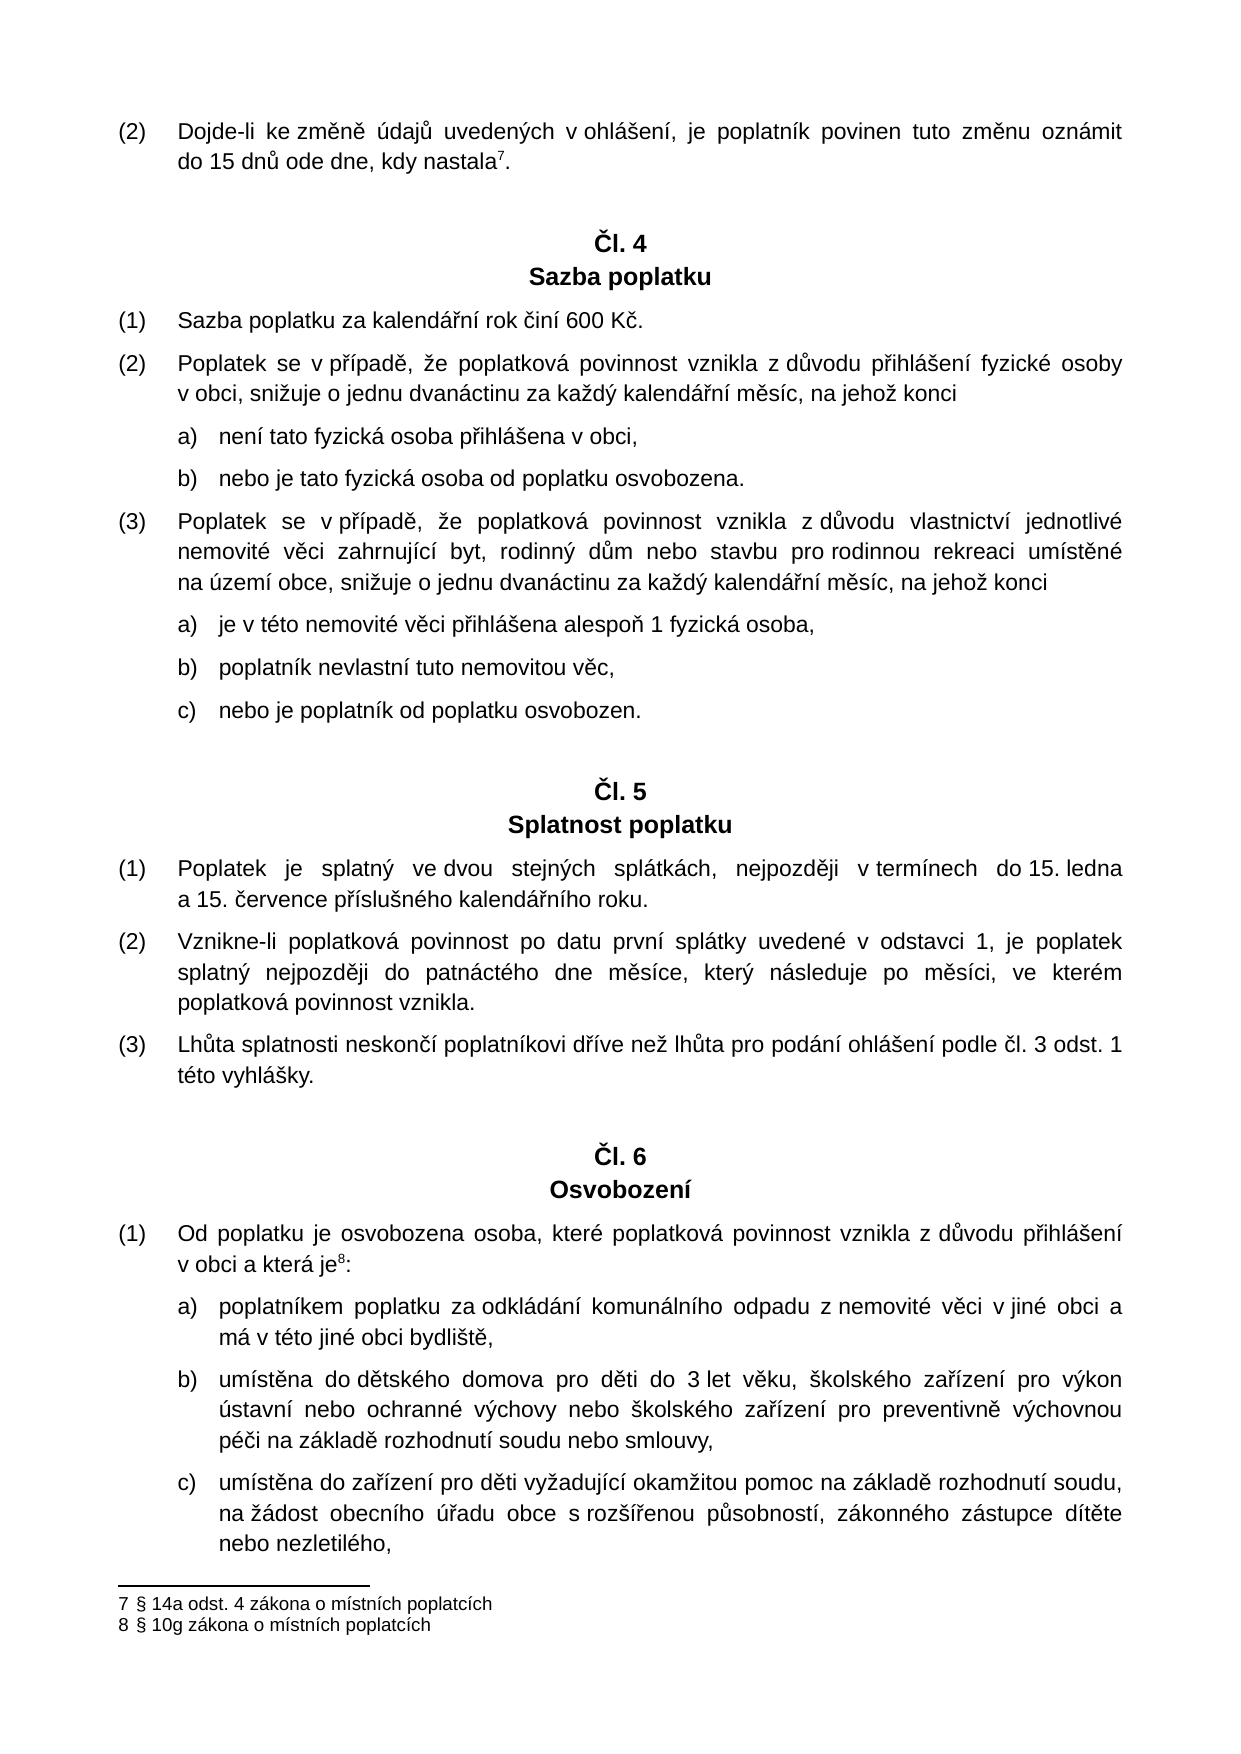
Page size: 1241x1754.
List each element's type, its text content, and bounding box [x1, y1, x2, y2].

list § 14a odst. 4 zákona o místních poplatcích [118, 1592, 1122, 1614]
list Sazba poplatku za kalendářní rok činí 600 Kč. [118, 307, 1122, 333]
list § 10g zákona o místních poplatcích [118, 1614, 1122, 1635]
list Poplatek je splatný ve dvou stejných splátkách, nejpozději v termínech do 15. ledna a 15. července příslušného kalendářního roku. [118, 855, 1122, 912]
list Lhůta splatnosti neskončí poplatníkovi dříve než lhůta pro podání ohlášení podle čl. 3 odst. 1 této vyhlášky. [118, 1031, 1122, 1088]
list umístěna do dětského domova pro děti do 3 let věku, školského zařízení pro výkon ústavní nebo ochranné výchovy nebo školského zařízení pro preventivně výchovnou péči na základě rozhodnutí soudu nebo smlouvy, [177, 1366, 1122, 1453]
list Od poplatku je osvobozena osoba, které poplatková povinnost vznikla z důvodu přihlášení v obci a která je: [118, 1220, 1122, 1277]
list Dojde-li ke změně údajů uvedených v ohlášení, je poplatník povinen tuto změnu oznámit do 15 dnů ode dne, kdy nastala. [118, 118, 1122, 175]
list Poplatek se v případě, že poplatková povinnost vznikla z důvodu vlastnictví jednotlivé nemovité věci zahrnující byt, rodinný dům nebo stavbu pro rodinnou rekreaci umístěné na území obce, snižuje o jednu dvanáctinu za každý kalendářní měsíc, na jehož konci [118, 508, 1122, 595]
subtitle Čl. 5 Splatnost poplatku [118, 777, 1122, 839]
subtitle Čl. 4 Sazba poplatku [118, 228, 1122, 290]
list nebo je tato fyzická osoba od poplatku osvobozena. [177, 465, 1122, 492]
subtitle Čl. 6 Osvobození [118, 1142, 1122, 1204]
list Poplatek se v případě, že poplatková povinnost vznikla z důvodu přihlášení fyzické osoby v obci, snižuje o jednu dvanáctinu za každý kalendářní měsíc, na jehož konci [118, 350, 1122, 406]
list není tato fyzická osoba přihlášena v obci, [177, 423, 1122, 449]
list nebo je poplatník od poplatku osvobozen. [177, 697, 1122, 723]
list umístěna do zařízení pro děti vyžadující okamžitou pomoc na základě rozhodnutí soudu, na žádost obecního úřadu obce s rozšířenou působností, zákonného zástupce dítěte nebo nezletilého, [177, 1469, 1122, 1556]
list je v této nemovité věci přihlášena alespoň 1 fyzická osoba, [177, 611, 1122, 638]
list poplatník nevlastní tuto nemovitou věc, [177, 654, 1122, 680]
list Vznikne-li poplatková povinnost po datu první splátky uvedené v odstavci 1, je poplatek splatný nejpozději do patnáctého dne měsíce, který následuje po měsíci, ve kterém poplatková povinnost vznikla. [118, 928, 1122, 1015]
list poplatníkem poplatku za odkládání komunálního odpadu z nemovité věci v jiné obci a má v této jiné obci bydliště, [177, 1293, 1122, 1350]
